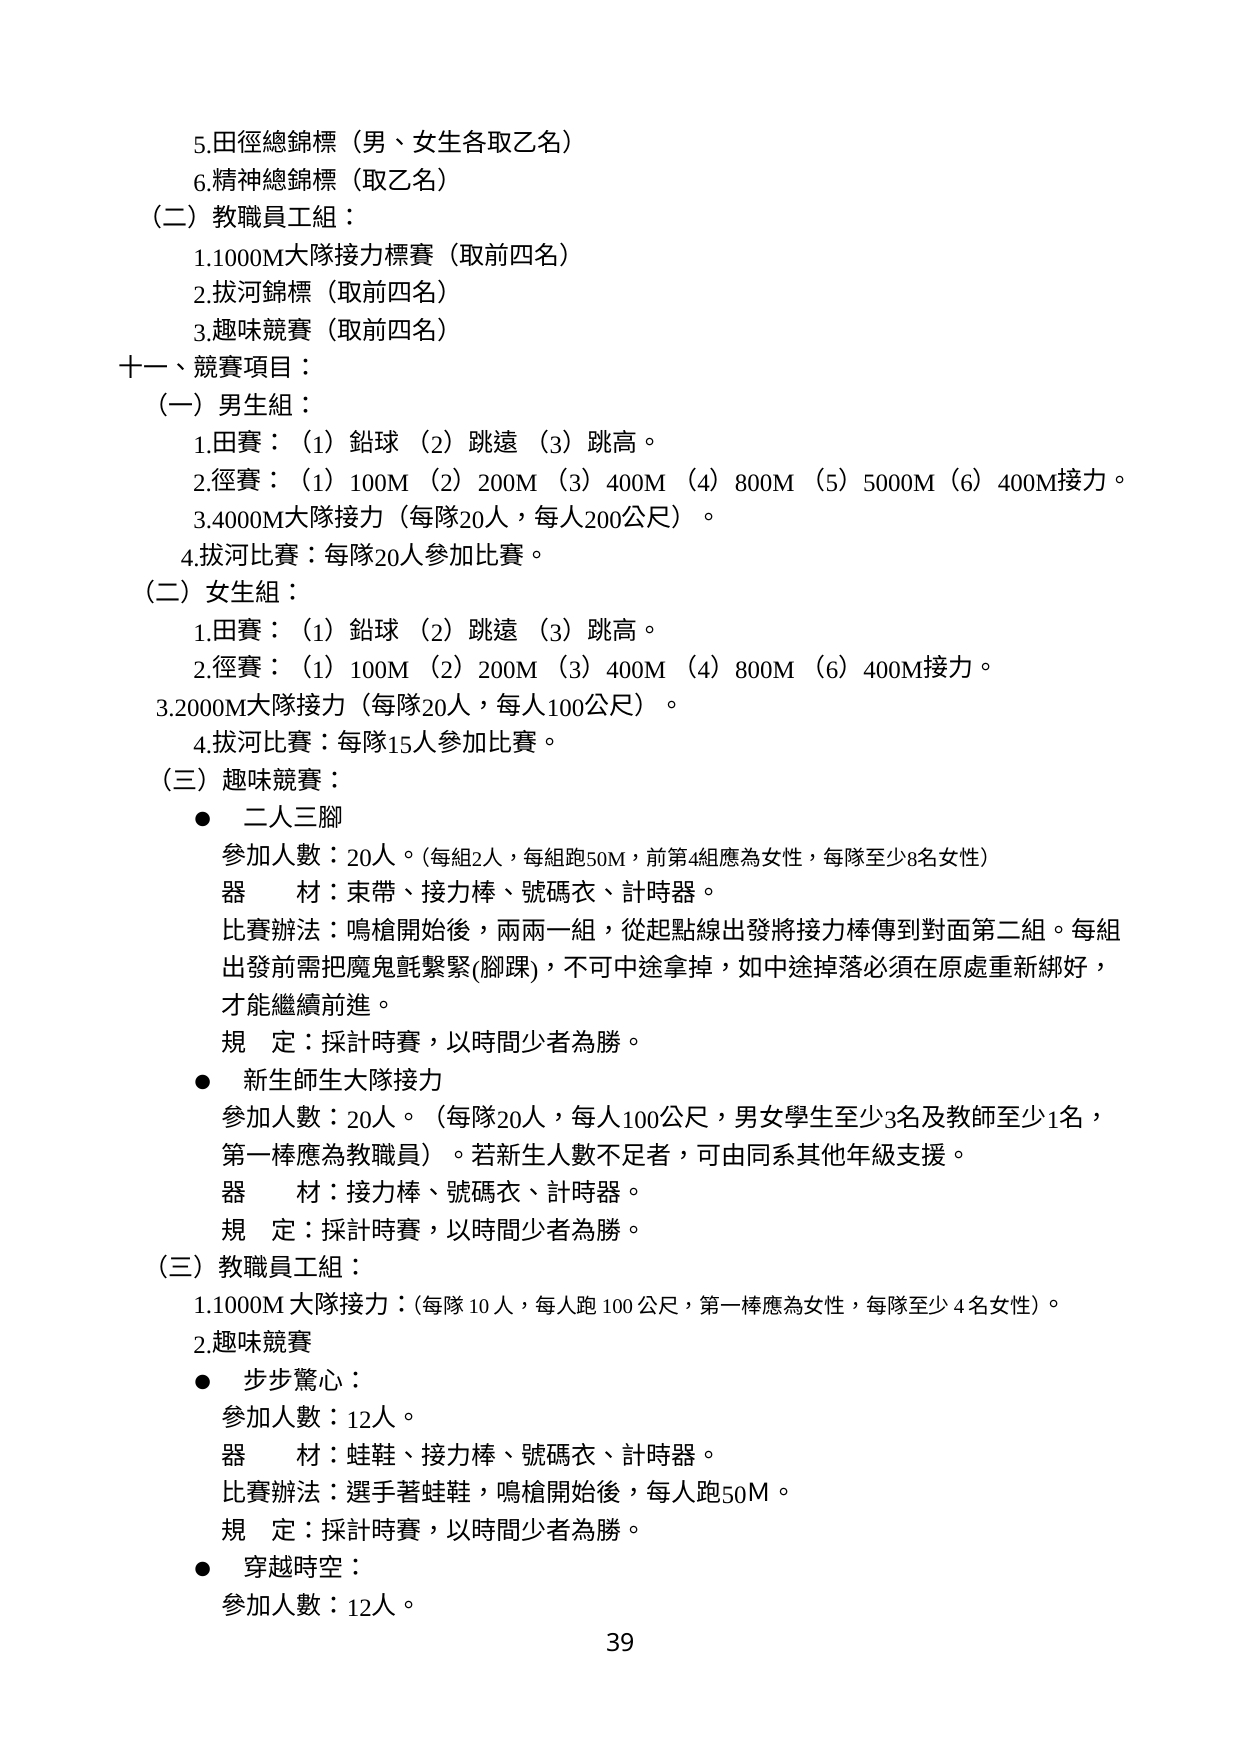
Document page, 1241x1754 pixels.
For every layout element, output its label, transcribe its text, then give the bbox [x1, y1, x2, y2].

text 5.田徑總錦標（男、女生各取乙名） [118, 121, 1122, 159]
text 器 材：接力棒、號碼衣、計時器。 [222, 1171, 1122, 1209]
text （三）教職員工組： [118, 1246, 1122, 1284]
text 4.拔河比賽：每隊20人參加比賽。 [118, 534, 1122, 571]
text 2.趣味競賽 [193, 1321, 1122, 1359]
list 二人三腳 [193, 796, 1122, 834]
list 新生師生大隊接力 [193, 1059, 1122, 1096]
list 步步驚心： [193, 1359, 1122, 1396]
text 2.拔河錦標（取前四名） [193, 271, 1122, 309]
text （二）教職員工組： [118, 196, 1122, 234]
list 穿越時空： [193, 1546, 1122, 1584]
text 十一、競賽項目： [118, 346, 1122, 384]
text 參加人數：20人。（每隊20人，每人100公尺，男女學生至少3名及教師至少1名，第一棒應為教職員）。若新生人數不足者，可由同系其他年級支援。 [222, 1096, 1122, 1171]
text 4.拔河比賽：每隊15人參加比賽。 [118, 721, 1122, 759]
text 3.趣味競賽（取前四名） [193, 309, 1122, 346]
text （二）女生組： [118, 571, 1122, 609]
text 比賽辦法：鳴槍開始後，兩兩一組，從起點線出發將接力棒傳到對面第二組。每組出發前需把魔鬼氈繫緊(腳踝)，不可中途拿掉，如中途掉落必須在原處重新綁好，才能繼續前進。 [222, 909, 1122, 1021]
text 2.徑賽：（1）100M （2）200M （3）400M （4）800M （5）5000M（6）400M接力。 [193, 459, 1149, 496]
text 1.1000M大隊接力：（每隊10人，每人跑100公尺，第一棒應為女性，每隊至少4名女性）。 [193, 1284, 1122, 1321]
text 參加人數：20人。（每組2人，每組跑50M，前第4組應為女性，每隊至少8名女性） [222, 834, 1122, 871]
text 1.1000M大隊接力標賽（取前四名） [193, 234, 1122, 271]
text （一）男生組： [118, 384, 1122, 421]
text 1.田賽：（1）鉛球 （2）跳遠 （3）跳高。 [118, 421, 1122, 459]
text 參加人數：12人。 [222, 1584, 1122, 1621]
text 器 材：蛙鞋、接力棒、號碼衣、計時器。 [221, 1434, 1122, 1471]
text 規 定：採計時賽，以時間少者為勝。 [221, 1509, 1122, 1546]
text （三）趣味競賽： [148, 759, 1122, 796]
text 1.田賽：（1）鉛球 （2）跳遠 （3）跳高。 [118, 609, 1122, 646]
text 規 定：採計時賽，以時間少者為勝。 [222, 1209, 1122, 1246]
text 2.徑賽：（1）100M （2）200M （3）400M （4）800M （6）400M接力。 [193, 646, 1122, 684]
text 6.精神總錦標（取乙名） [118, 159, 1122, 196]
text 參加人數：12人。 [221, 1396, 1122, 1434]
text 3.4000M大隊接力（每隊20人，每人200公尺）。 [118, 496, 1122, 534]
text 器 材：束帶、接力棒、號碼衣、計時器。 [222, 871, 1122, 909]
text 比賽辦法：選手著蛙鞋，鳴槍開始後，每人跑50Ｍ。 [221, 1471, 1122, 1509]
text 規 定：採計時賽，以時間少者為勝。 [222, 1021, 1122, 1059]
text 3.2000M大隊接力（每隊20人，每人100公尺）。 [118, 684, 1122, 721]
